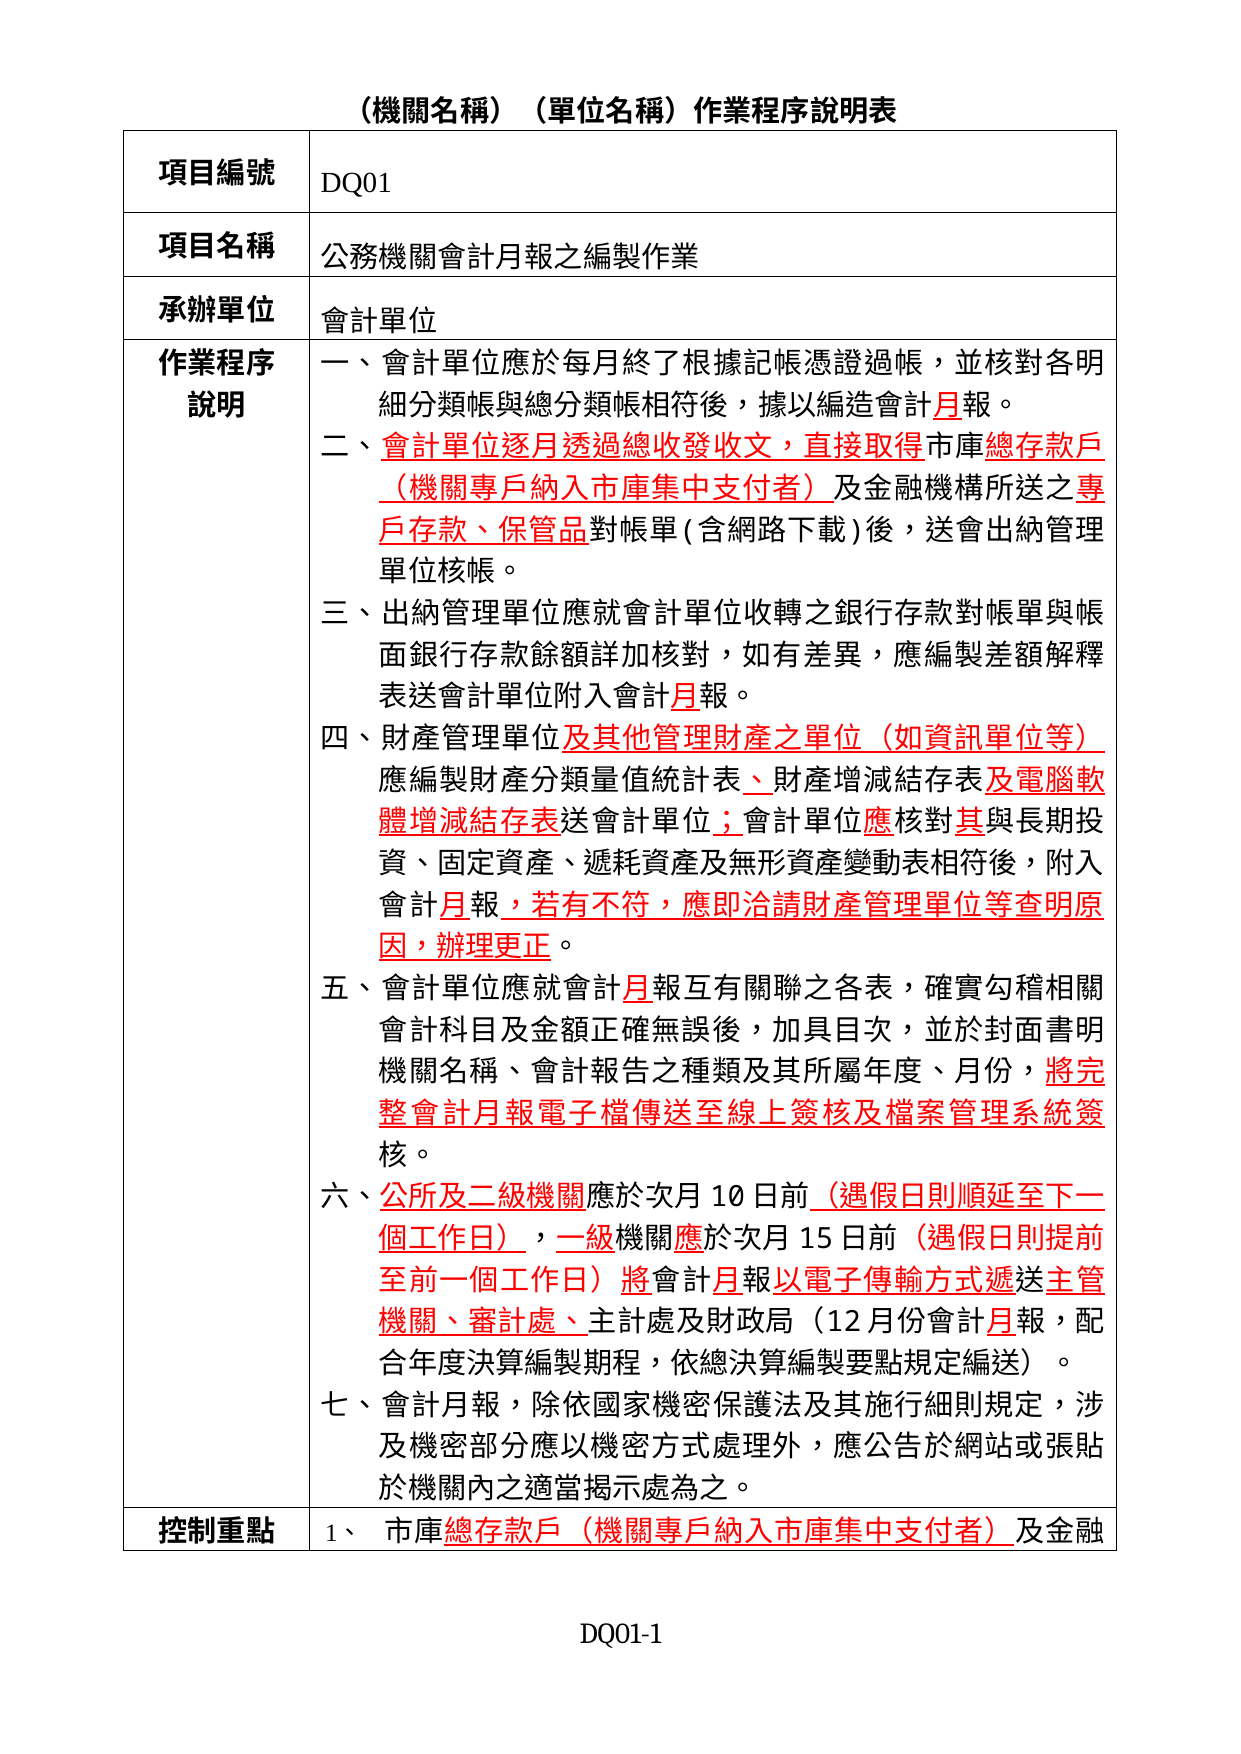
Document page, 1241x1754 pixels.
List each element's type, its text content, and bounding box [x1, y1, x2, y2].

table_cell 作業程序 說明 [124, 340, 309, 1507]
table_cell 會計單位 [310, 277, 1116, 339]
table_cell 承辦單位 [124, 277, 309, 339]
table_cell 控制重點 [124, 1508, 309, 1549]
table_cell 公務機關會計月報之編製作業 [310, 213, 1116, 276]
table_cell 項目名稱 [124, 213, 309, 276]
table_cell 市庫總存款戶（機關專戶納入市庫集中支付者）及金融機構之專戶存款、保管品對帳單應由會計單位逐月收轉(含網路下載)送出納管理單位核帳。 會計月報帳列數與對帳單數額不一致時，出納管理單位應編製差額解釋表。 財產分類量值統計表、財產增減結存表及電腦軟體增減結存表應與長期投資、固定資產、遞耗資產及無形資產變動表相符。 會計月報所列數字之計算應正確，相關書表格式，應與規定相符、齊全。 會計月報所列數字或文字之更正，應依照規定手續辦理。 會計月報各表互有關聯部分，其項目、數據應相符。 會計月報之編送期限、傳輸方式及對象，應符合規定。 會計月報，除依國家機密保護法及其施行細則規定，涉及機密部分應以機密方式處理外，應公告於網站或張貼於機關內之適當揭示處為之。 [310, 1508, 1116, 1549]
table_header 項目編號 [124, 131, 309, 212]
table_cell 一、會計單位應於每月終了根據記帳憑證過帳，並核對各明細分類帳與總分類帳相符後，據以編造會計月報。 二、會計單位逐月透過總收發收文，直接取得市庫總存款戶（機關專戶納入市庫集中支付者）及金融機構所送之專戶存款、保管品對帳單(含網路下載)後，送會出納管理單位核帳。 三、出納管理單位應就會計單位收轉之銀行存款對帳單與帳面銀行存款餘額詳加核對，如有差異，應編製差額解釋表送會計單位附入會計月報。 四、財產管理單位及其他管理財產之單位（如資訊單位等）應編製財產分類量值統計表、財產增減結存表及電腦軟體增減結存表送會計單位；會計單位應核對其與長期投資、固定資產、遞耗資產及無形資產變動表相符後，附入會計月報，若有不符，應即洽請財產管理單位等查明原因，辦理更正。 五、會計單位應就會計月報互有關聯之各表，確實勾稽相關會計科目及金額正確無誤後，加具目次，並於封面書明機關名稱、會計報告之種類及其所屬年度、月份，將完整會計月報電子檔傳送至線上簽核及檔案管理系統簽核。 六、公所及二級機關應於次月10日前（遇假日則順延至下一個工作日），一級機關應於次月15日前（遇假日則提前至前一個工作日）將會計月報以電子傳輸方式遞送主管機關、審計處、主計處及財政局（12月份會計月報，配合年度決算編製期程，依總決算編製要點規定編送）。 七、會計月報，除依國家機密保護法及其施行細則規定，涉及機密部分應以機密方式處理外，應公告於網站或張貼於機關內之適當揭示處為之。 [310, 340, 1116, 1507]
table_header DQ01 [310, 131, 1116, 212]
text （機關名稱）（單位名稱）作業程序說明表 [118, 88, 1122, 130]
